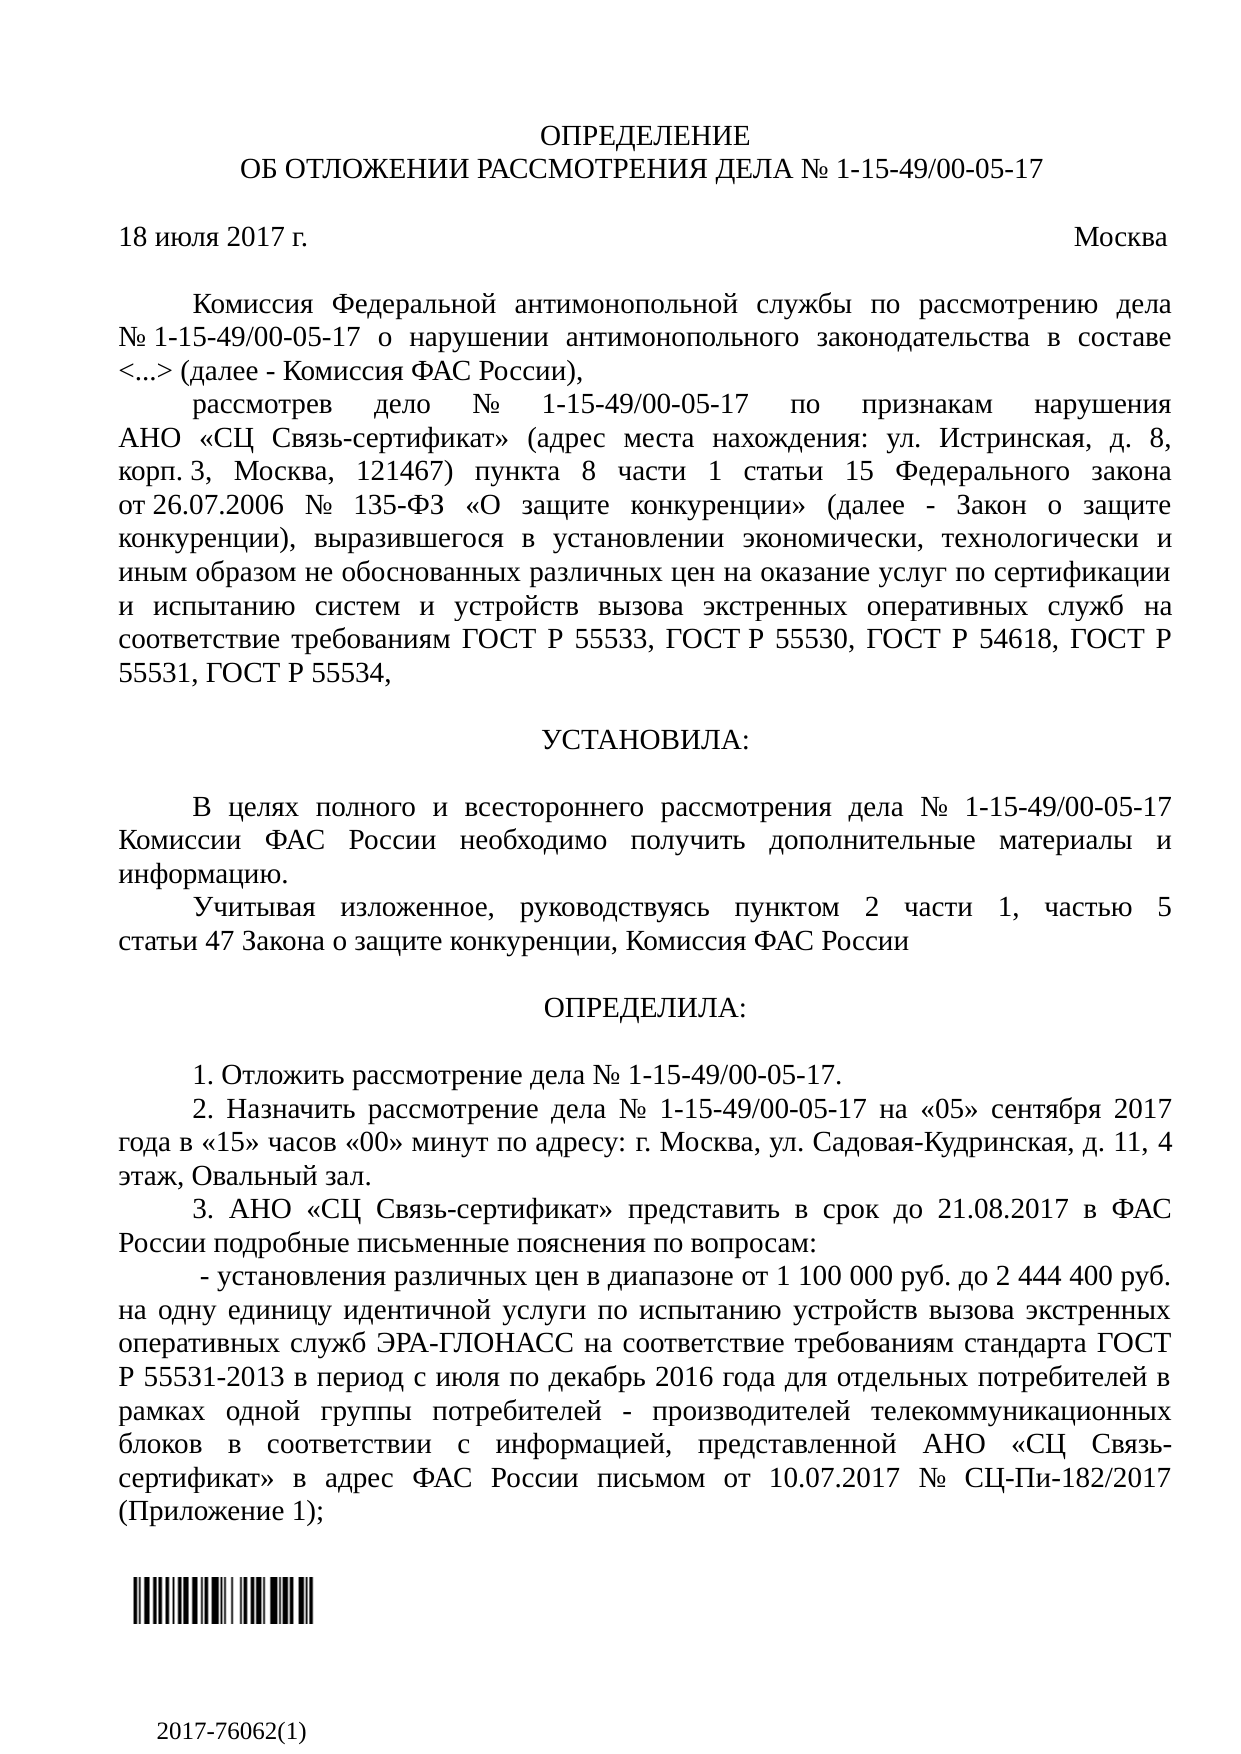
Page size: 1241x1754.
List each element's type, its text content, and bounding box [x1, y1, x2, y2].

text ОПРЕДЕЛЕНИЕ [118, 118, 1172, 152]
text УСТАНОВИЛА: [118, 722, 1172, 755]
picture [118, 1577, 331, 1624]
text - установления различных цен в диапазоне от 1 100 000 руб. до 2 444 400 руб. на одну единицу идентичной услуги по испытанию устройств вызова экстренных оперативных служб ЭРА-ГЛОНАСС на соответствие требованиям стандарта ГОСТ Р 55531-2013 в период с июля по декабрь 2016 года для отдельных потребителей в рамках одной группы потребителей - производителей телекоммуникационных блоков в соответствии с информацией, представленной АНО «СЦ Связь-сертификат» в адрес ФАС России письмом от 10.07.2017 № СЦ-Пи-182/2017 (Приложение 1); [118, 1258, 1172, 1527]
text 18 июля 2017 г. Москва [118, 219, 1172, 252]
text рассмотрев дело № 1-15-49/00-05-17 по признакам нарушения АНО «СЦ Связь-сертификат» (адрес места нахождения: ул. Истринская, д. 8, корп. 3, Москва, 121467) пункта 8 части 1 статьи 15 Федерального закона от 26.07.2006 № 135-ФЗ «О защите конкуренции» (далее - Закон о защите конкуренции), выразившегося в установлении экономически, технологически и иным образом не обоснованных различных цен на оказание услуг по сертификации и испытанию систем и устройств вызова экстренных оперативных служб на соответствие требованиям ГОСТ Р 55533, ГОСТ Р 55530, ГОСТ Р 54618, ГОСТ Р 55531, ГОСТ Р 55534, [118, 386, 1172, 688]
text 2. Назначить рассмотрение дела № 1-15-49/00-05-17 на «05» сентября 2017 года в «15» часов «00» минут по адресу: г. Москва, ул. Садовая-Кудринская, д. 11, 4 этаж, Овальный зал. [118, 1091, 1172, 1191]
text Учитывая изложенное, руководствуясь пунктом 2 части 1, частью 5 статьи 47 Закона о защите конкуренции, Комиссия ФАС России [118, 889, 1172, 957]
text 1. Отложить рассмотрение дела № 1-15-49/00-05-17. [118, 1057, 1172, 1091]
text ОБ ОТЛОЖЕНИИ РАССМОТРЕНИЯ ДЕЛА № 1-15-49/00-05-17 [118, 152, 1172, 185]
text ОПРЕДЕЛИЛА: [118, 990, 1172, 1024]
text 3. АНО «СЦ Связь-сертификат» представить в срок до 21.08.2017 в ФАС России подробные письменные пояснения по вопросам: [118, 1191, 1172, 1258]
text В целях полного и всестороннего рассмотрения дела № 1-15-49/00-05-17 Комиссии ФАС России необходимо получить дополнительные материалы и информацию. [118, 789, 1172, 889]
text Комиссия Федеральной антимонопольной службы по рассмотрению дела № 1-15-49/00-05-17 о нарушении антимонопольного законодательства в составе <...> (далее - Комиссия ФАС России), [118, 286, 1172, 386]
